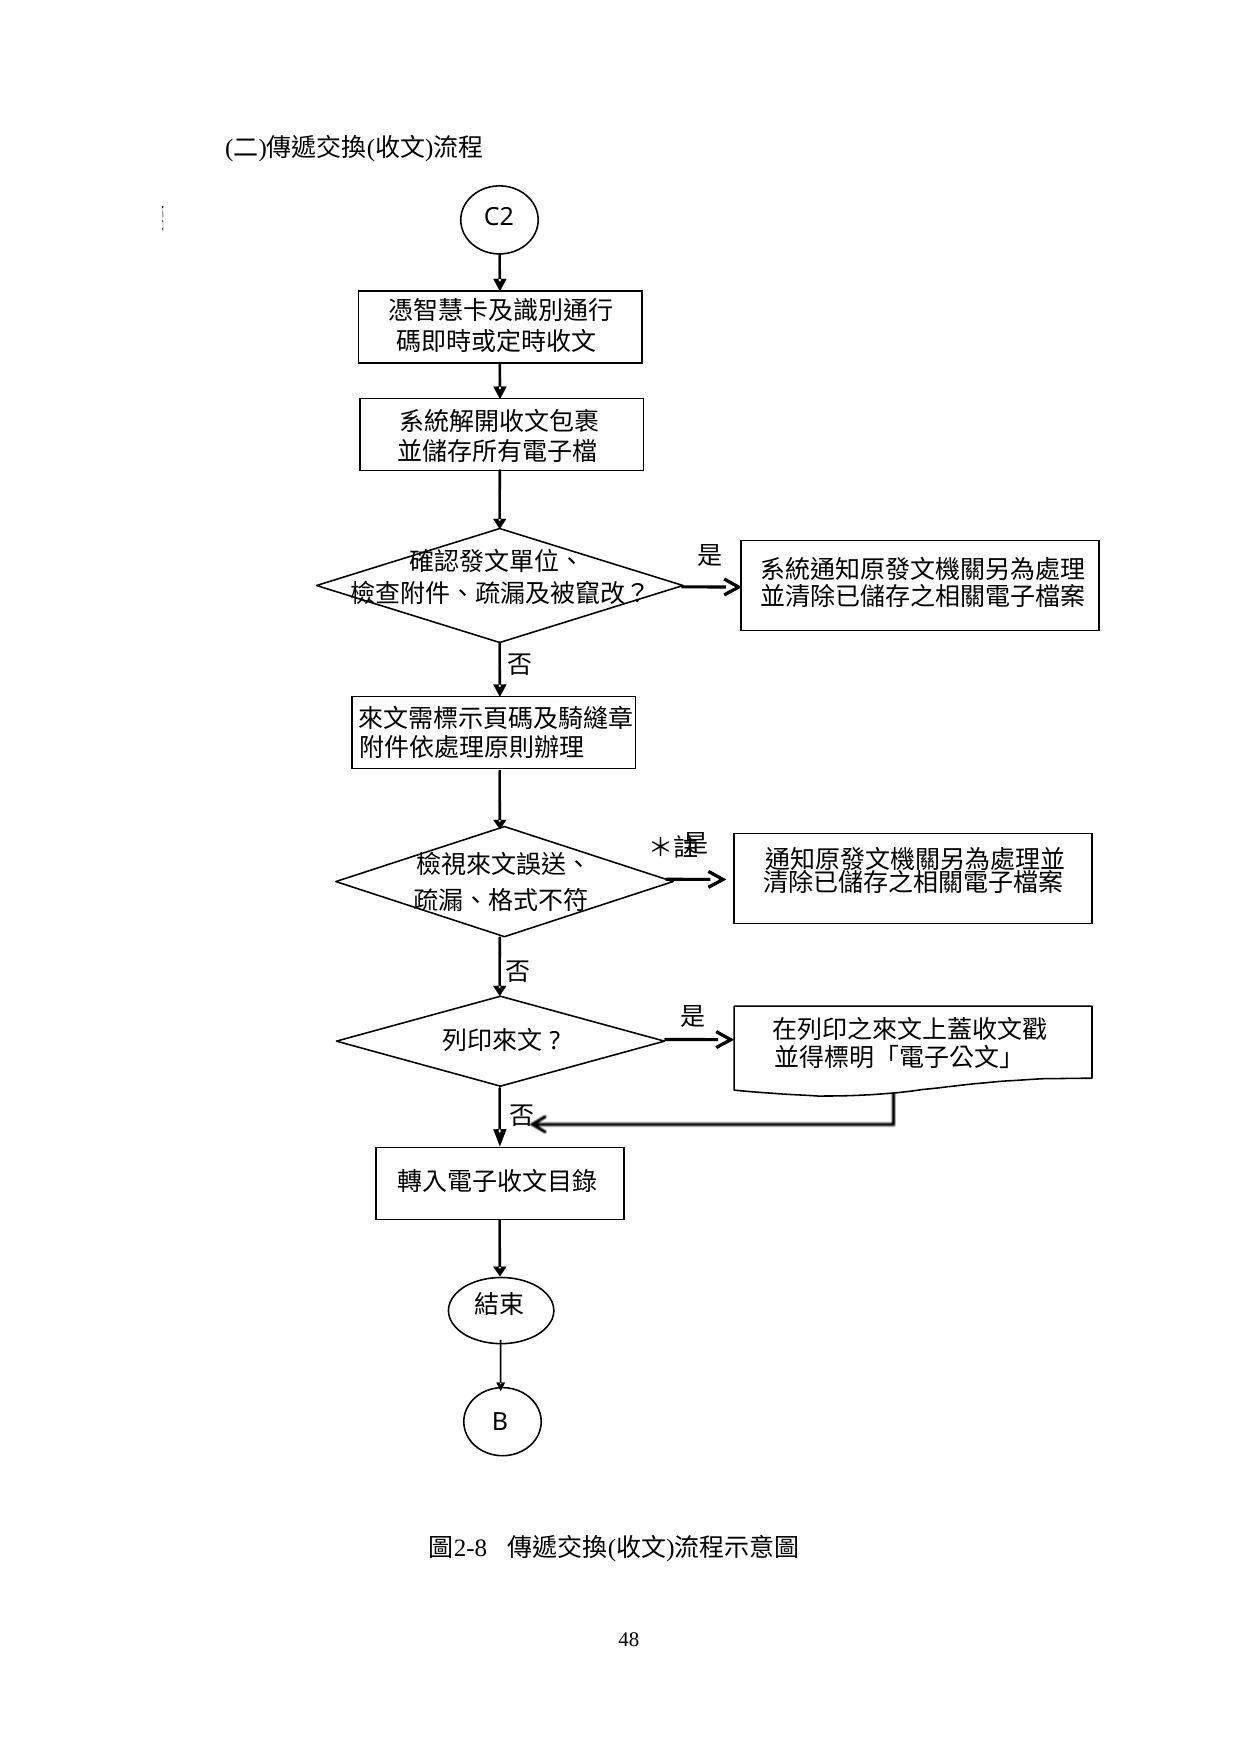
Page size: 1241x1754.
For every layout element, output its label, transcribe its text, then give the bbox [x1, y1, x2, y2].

subtitle (二)傳遞交換(收文)流程 [162, 127, 1094, 164]
picture [524, 1093, 897, 1138]
list 傳遞交換(收文)流程示意圖 [162, 1514, 1094, 1566]
